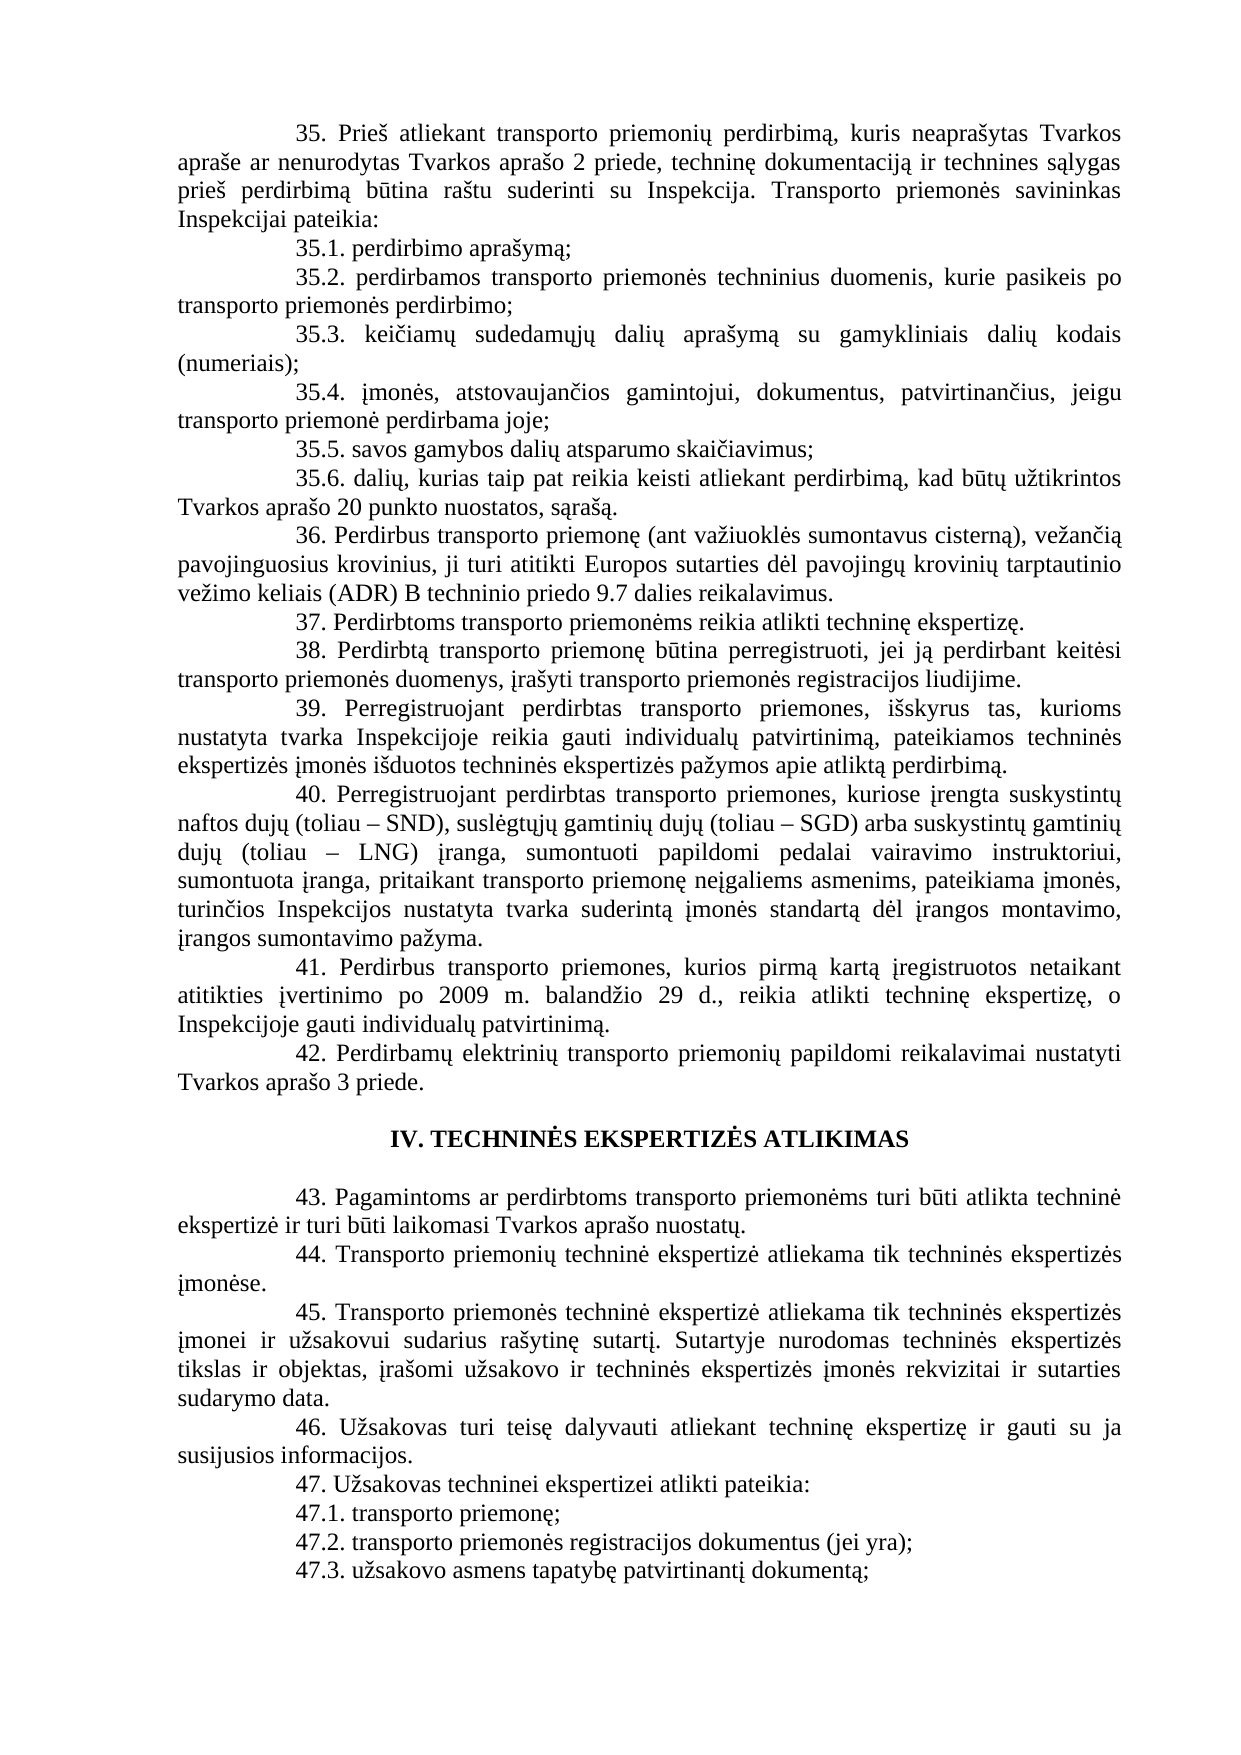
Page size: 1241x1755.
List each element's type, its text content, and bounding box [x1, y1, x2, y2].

text 35.4. įmonės, atstovaujančios gamintojui, dokumentus, patvirtinančius, jeigu transporto priemonė perdirbama joje; [177, 377, 1122, 434]
text 47.1. transporto priemonę; [177, 1498, 1122, 1527]
text 42. Perdirbamų elektrinių transporto priemonių papildomi reikalavimai nustatyti Tvarkos aprašo 3 priede. [177, 1038, 1122, 1096]
text 35. Prieš atliekant transporto priemonių perdirbimą, kuris neaprašytas Tvarkos apraše ar nenurodytas Tvarkos aprašo 2 priede, techninę dokumentaciją ir technines sąlygas prieš perdirbimą būtina raštu suderinti su Inspekcija. Transporto priemonės savininkas Inspekcijai pateikia: [177, 118, 1122, 233]
text 47.2. transporto priemonės registracijos dokumentus (jei yra); [177, 1527, 1122, 1556]
text 43. Pagamintoms ar perdirbtoms transporto priemonėms turi būti atlikta techninė ekspertizė ir turi būti laikomasi Tvarkos aprašo nuostatų. [177, 1182, 1122, 1239]
text 39. Perregistruojant perdirbtas transporto priemones, išskyrus tas, kurioms nustatyta tvarka Inspekcijoje reikia gauti individualų patvirtinimą, pateikiamos techninės ekspertizės įmonės išduotos techninės ekspertizės pažymos apie atliktą perdirbimą. [177, 693, 1122, 779]
text 37. Perdirbtoms transporto priemonėms reikia atlikti techninę ekspertizę. [177, 607, 1122, 636]
text 40. Perregistruojant perdirbtas transporto priemones, kuriose įrengta suskystintų naftos dujų (toliau – SND), suslėgtųjų gamtinių dujų (toliau – SGD) arba suskystintų gamtinių dujų (toliau – LNG) įranga, sumontuoti papildomi pedalai vairavimo instruktoriui, sumontuota įranga, pritaikant transporto priemonę neįgaliems asmenims, pateikiama įmonės, turinčios Inspekcijos nustatyta tvarka suderintą įmonės standartą dėl įrangos montavimo, įrangos sumontavimo pažyma. [177, 779, 1122, 952]
text 35.1. perdirbimo aprašymą; [177, 233, 1122, 262]
text IV. TECHNINĖS EKSPERTIZĖS ATLIKIMAS [177, 1124, 1122, 1153]
text 35.6. dalių, kurias taip pat reikia keisti atliekant perdirbimą, kad būtų užtikrintos Tvarkos aprašo 20 punkto nuostatos, sąrašą. [177, 463, 1122, 521]
text 36. Perdirbus transporto priemonę (ant važiuoklės sumontavus cisterną), vežančią pavojinguosius krovinius, ji turi atitikti Europos sutarties dėl pavojingų krovinių tarptautinio vežimo keliais (ADR) B techninio priedo 9.7 dalies reikalavimus. [177, 521, 1122, 607]
text 45. Transporto priemonės techninė ekspertizė atliekama tik techninės ekspertizės įmonei ir užsakovui sudarius rašytinę sutartį. Sutartyje nurodomas techninės ekspertizės tikslas ir objektas, įrašomi užsakovo ir techninės ekspertizės įmonės rekvizitai ir sutarties sudarymo data. [177, 1297, 1122, 1412]
text 41. Perdirbus transporto priemones, kurios pirmą kartą įregistruotos netaikant atitikties įvertinimo po 2009 m. balandžio 29 d., reikia atlikti techninę ekspertizę, o Inspekcijoje gauti individualų patvirtinimą. [177, 952, 1122, 1038]
text 35.3. keičiamų sudedamųjų dalių aprašymą su gamykliniais dalių kodais (numeriais); [177, 319, 1122, 377]
text 44. Transporto priemonių techninė ekspertizė atliekama tik techninės ekspertizės įmonėse. [177, 1239, 1122, 1297]
text 47. Užsakovas techninei ekspertizei atlikti pateikia: [177, 1469, 1122, 1498]
text 38. Perdirbtą transporto priemonę būtina perregistruoti, jei ją perdirbant keitėsi transporto priemonės duomenys, įrašyti transporto priemonės registracijos liudijime. [177, 636, 1122, 693]
text 35.5. savos gamybos dalių atsparumo skaičiavimus; [177, 434, 1122, 463]
text 47.3. užsakovo asmens tapatybę patvirtinantį dokumentą; [177, 1556, 1122, 1584]
text 46. Užsakovas turi teisę dalyvauti atliekant techninę ekspertizę ir gauti su ja susijusios informacijos. [177, 1412, 1122, 1469]
text 35.2. perdirbamos transporto priemonės techninius duomenis, kurie pasikeis po transporto priemonės perdirbimo; [177, 262, 1122, 319]
